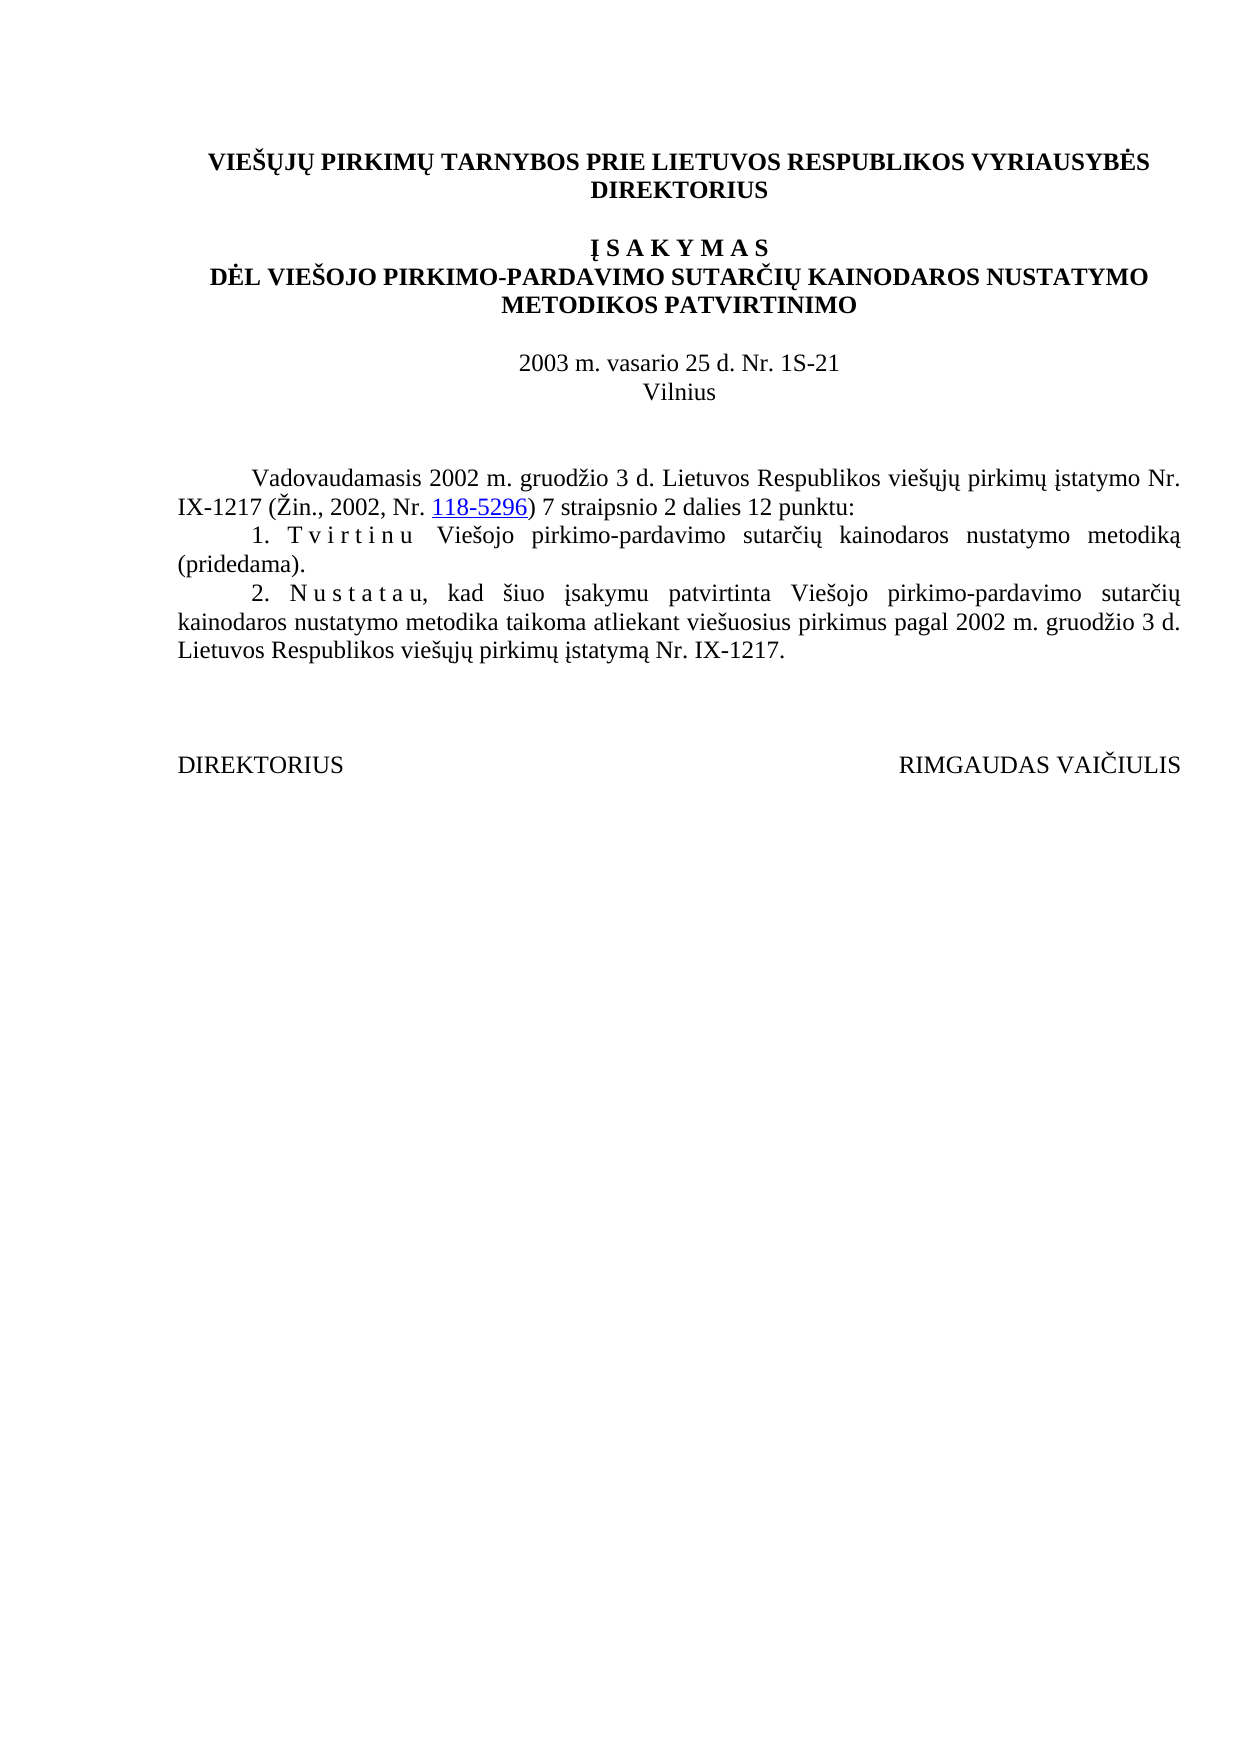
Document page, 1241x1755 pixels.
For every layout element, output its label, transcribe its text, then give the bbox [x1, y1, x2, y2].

text VIEŠŲJŲ PIRKIMŲ TARNYBOS PRIE LIETUVOS RESPUBLIKOS VYRIAUSYBĖS DIREKTORIUS [177, 147, 1181, 204]
text 2003 m. vasario 25 d. Nr. 1S-21 [177, 348, 1181, 377]
text 2. Nustatau, kad šiuo įsakymu patvirtinta Viešojo pirkimo-pardavimo sutarčių kainodaros nustatymo metodika taikoma atliekant viešuosius pirkimus pagal 2002 m. gruodžio 3 d. Lietuvos Respublikos viešųjų pirkimų įstatymą Nr. IX-1217. [177, 578, 1181, 664]
text DIREKTORIUS RIMGAUDAS VAIČIULIS [177, 751, 1181, 779]
text DĖL VIEŠOJO PIRKIMO-PARDAVIMO SUTARČIŲ KAINODAROS NUSTATYMO METODIKOS PATVIRTINIMO [177, 262, 1181, 319]
text 1. Tvirtinu Viešojo pirkimo-pardavimo sutarčių kainodaros nustatymo metodiką (pridedama). [177, 521, 1181, 578]
text Vilnius [177, 377, 1181, 406]
text Į S A K Y M A S [177, 233, 1181, 262]
text Vadovaudamasis 2002 m. gruodžio 3 d. Lietuvos Respublikos viešųjų pirkimų įstatymo Nr. IX-1217 (Žin., 2002, Nr. 118-5296) 7 straipsnio 2 dalies 12 punktu: [177, 463, 1181, 521]
